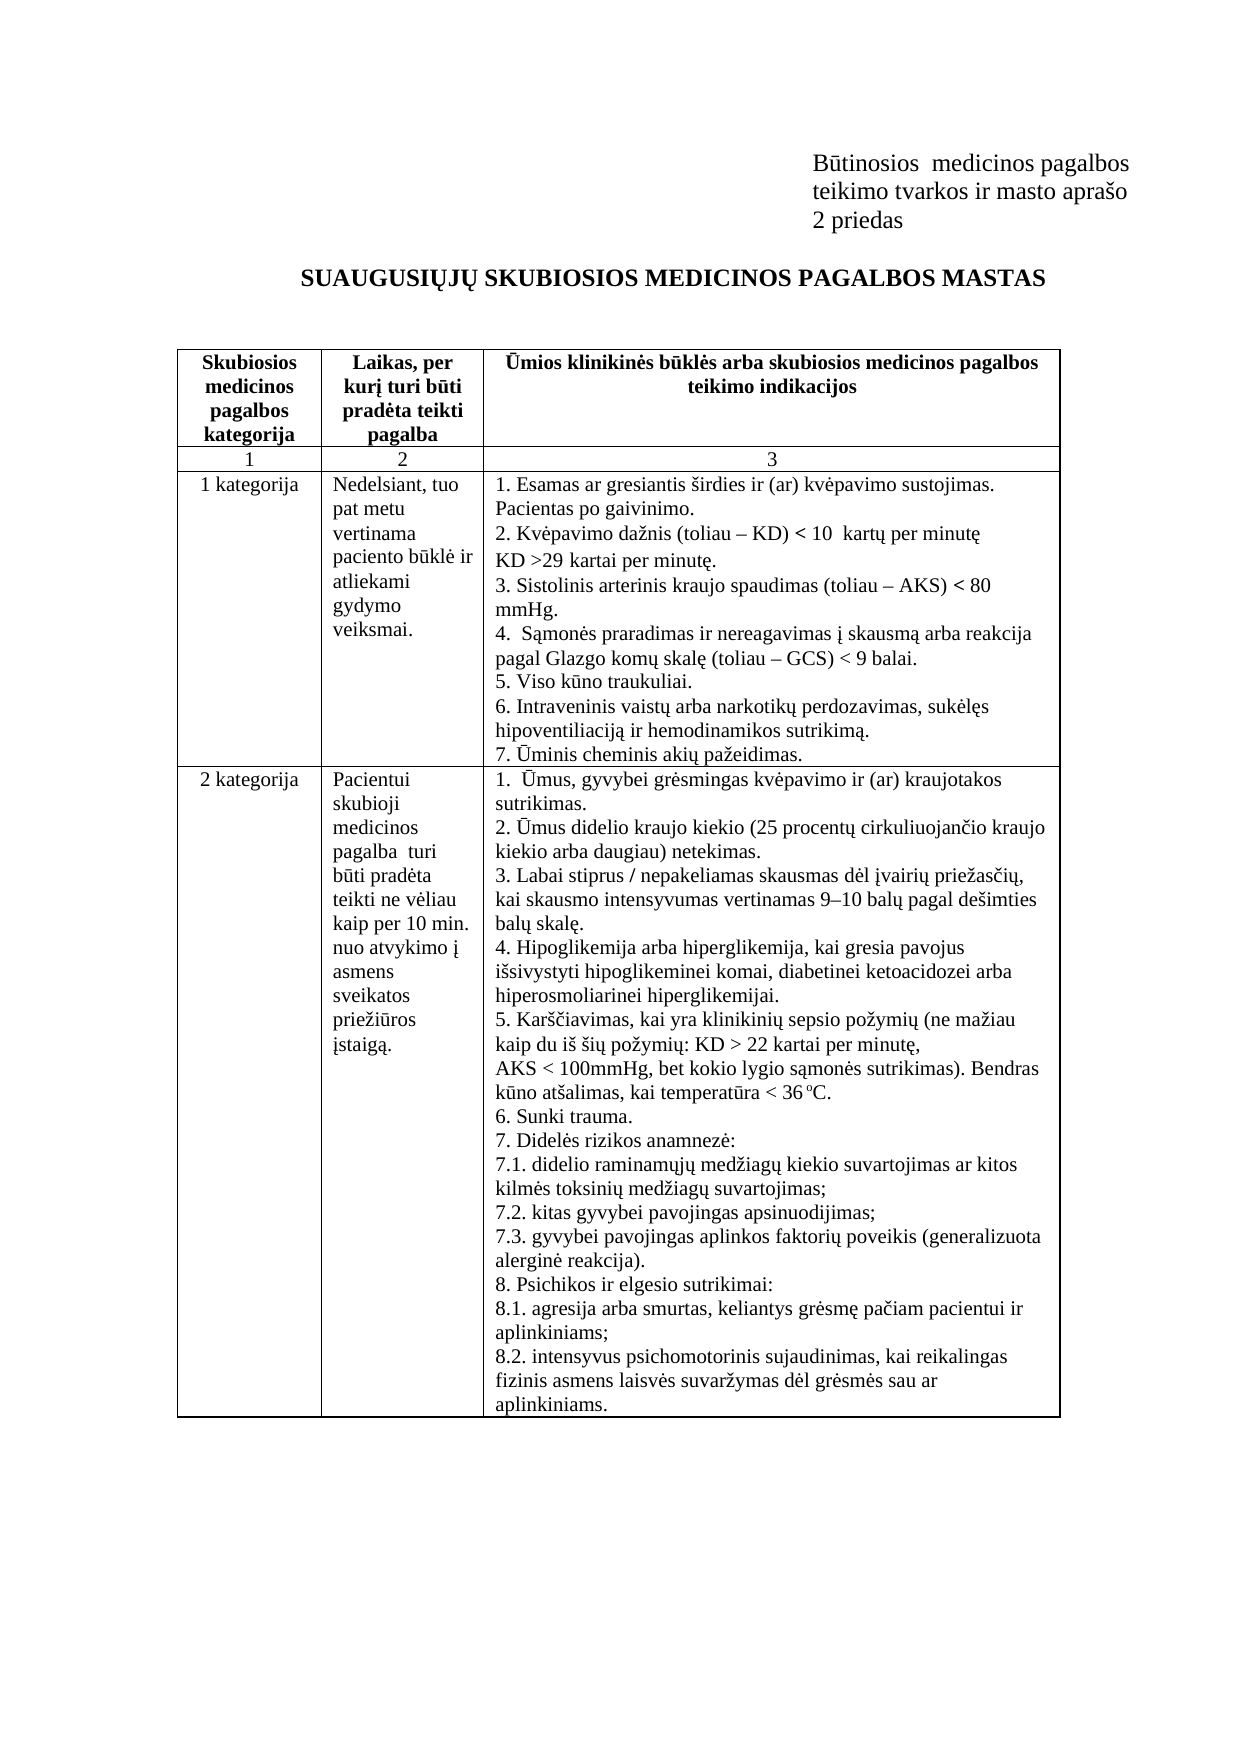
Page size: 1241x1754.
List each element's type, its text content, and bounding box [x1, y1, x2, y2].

table_header Laikas, per kurį turi būti pradėta teikti pagalba [322, 350, 483, 446]
text 2 priedas [812, 205, 1169, 234]
table_cell 1. Ūmus, gyvybei grėsmingas kvėpavimo ir (ar) kraujotakos sutrikimas. 2. Ūmus didelio kraujo kiekio (25 procentų cirkuliuojančio kraujo kiekio arba daugiau) netekimas. 3. Labai stiprus / nepakeliamas skausmas dėl įvairių priežasčių, kai skausmo intensyvumas vertinamas 9–10 balų pagal dešimties balų skalę. 4. Hipoglikemija arba hiperglikemija, kai gresia pavojus išsivystyti hipoglikeminei komai, diabetinei ketoacidozei arba hiperosmoliarinei hiperglikemijai. 5. Karščiavimas, kai yra klinikinių sepsio požymių (ne mažiau kaip du iš šių požymių: KD > 22 kartai per minutę, AKS < 100mmHg, bet kokio lygio sąmonės sutrikimas). Bendras kūno atšalimas, kai temperatūra < 36 oC. 6. Sunki trauma. 7. Didelės rizikos anamnezė: 7.1. didelio raminamųjų medžiagų kiekio suvartojimas ar kitos kilmės toksinių medžiagų suvartojimas; 7.2. kitas gyvybei pavojingas apsinuodijimas; 7.3. gyvybei pavojingas aplinkos faktorių poveikis (generalizuota alerginė reakcija). 8. Psichikos ir elgesio sutrikimai: 8.1. agresija arba smurtas, keliantys grėsmę pačiam pacientui ir aplinkiniams; 8.2. intensyvus psichomotorinis sujaudinimas, kai reikalingas fizinis asmens laisvės suvaržymas dėl grėsmės sau ar aplinkiniams. [484, 767, 1059, 1416]
table_cell 1 kategorija [178, 472, 321, 766]
table_cell 2 kategorija [178, 767, 321, 1416]
table_cell 1. Esamas ar gresiantis širdies ir (ar) kvėpavimo sustojimas. Pacientas po gaivinimo. 2. Kvėpavimo dažnis (toliau – KD) < 10 kartų per minutę KD >29 kartai per minutę. 3. Sistolinis arterinis kraujo spaudimas (toliau – AKS) < 80 mmHg. 4. Sąmonės praradimas ir nereagavimas į skausmą arba reakcija pagal Glazgo komų skalę (toliau – GCS) < 9 balai. 5. Viso kūno traukuliai. 6. Intraveninis vaistų arba narkotikų perdozavimas, sukėlęs hipoventiliaciją ir hemodinamikos sutrikimą. 7. Ūminis cheminis akių pažeidimas. [484, 472, 1059, 766]
table_cell Nedelsiant, tuo pat metu vertinama paciento būklė ir atliekami gydymo veiksmai. [322, 472, 483, 766]
table_header Skubiosios medicinos pagalbos kategorija [178, 350, 321, 446]
table_cell 2 [322, 447, 483, 471]
table_cell 3 [484, 447, 1059, 471]
text Būtinosios medicinos pagalbos teikimo tvarkos ir masto aprašo [812, 148, 1169, 205]
text SUAUGUSIŲJŲ SKUBIOSIOS MEDICINOS PAGALBOS MASTAS [177, 263, 1169, 291]
table_header Ūmios klinikinės būklės arba skubiosios medicinos pagalbos teikimo indikacijos [484, 350, 1059, 446]
table_cell 1 [178, 447, 321, 471]
table_cell Pacientui skubioji medicinos pagalba turi būti pradėta teikti ne vėliau kaip per 10 min. nuo atvykimo į asmens sveikatos priežiūros įstaigą. [322, 767, 483, 1416]
